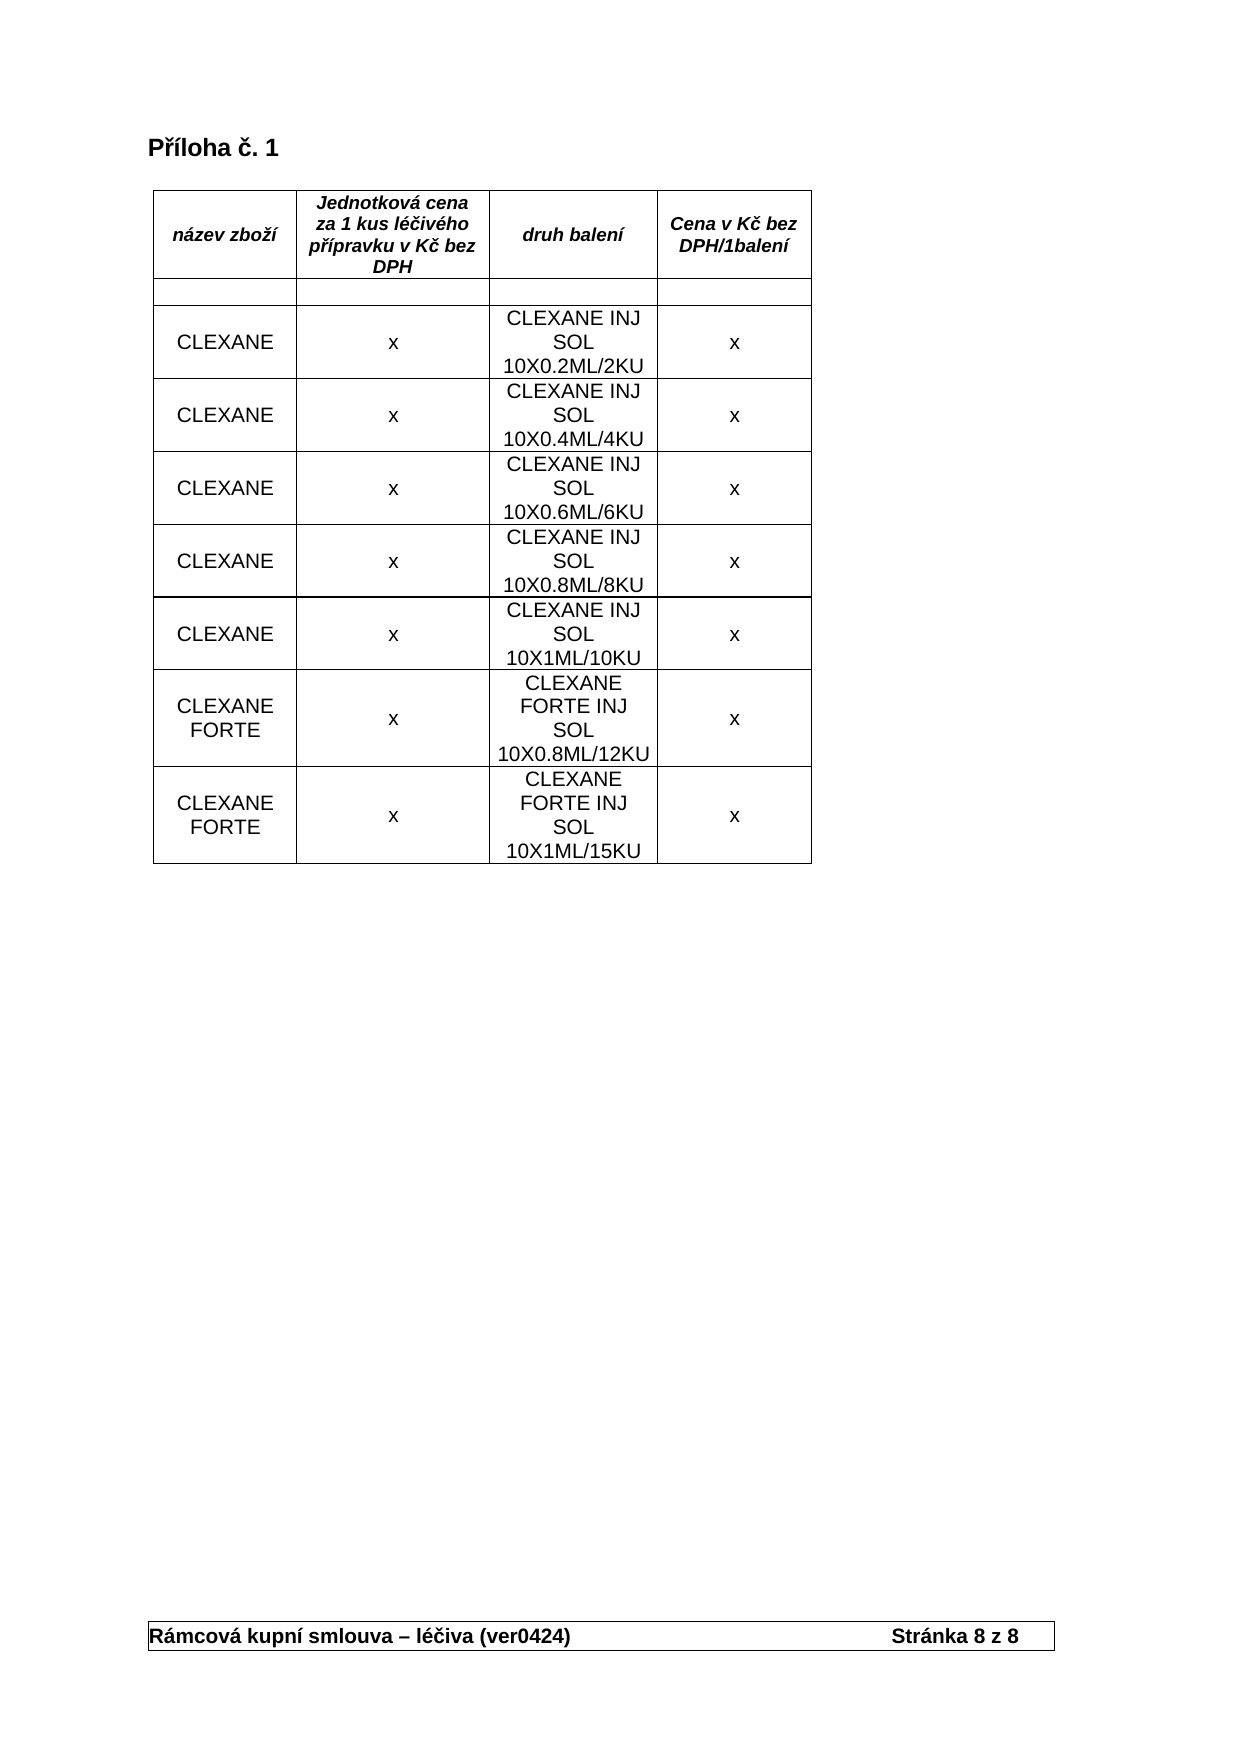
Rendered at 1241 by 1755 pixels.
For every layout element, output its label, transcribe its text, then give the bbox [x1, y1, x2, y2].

table_cell x [658, 767, 811, 863]
table_cell [154, 279, 296, 305]
table_cell [297, 279, 489, 305]
table_cell x [297, 767, 489, 863]
table_cell CLEXANE FORTE [154, 670, 296, 766]
table_cell x [658, 598, 811, 669]
table_cell [490, 279, 657, 305]
table_header název zboží [154, 191, 296, 278]
table_header Cena v Kč bez DPH/1balení [658, 191, 811, 278]
table_cell CLEXANE INJ SOL 10X0.4ML/4KU [490, 379, 657, 451]
text Příloha č. 1 [148, 133, 1093, 162]
table_cell CLEXANE FORTE [154, 767, 296, 863]
table_cell CLEXANE INJ SOL 10X0.6ML/6KU [490, 452, 657, 523]
table_header druh balení [490, 191, 657, 278]
table_cell x [297, 379, 489, 451]
table_cell CLEXANE [154, 306, 296, 378]
table_cell CLEXANE FORTE INJ SOL 10X1ML/15KU [490, 767, 657, 863]
table_header Jednotková cena za 1 kus léčivého přípravku v Kč bez DPH [297, 191, 489, 278]
table_cell CLEXANE [154, 379, 296, 451]
table_cell x [658, 379, 811, 451]
table_cell CLEXANE INJ SOL 10X1ML/10KU [490, 598, 657, 669]
table_cell CLEXANE [154, 598, 296, 669]
table_cell [658, 279, 811, 305]
table_cell x [297, 598, 489, 669]
table_cell x [658, 670, 811, 766]
table_cell CLEXANE [154, 452, 296, 523]
table_cell CLEXANE [154, 525, 296, 596]
table_cell x [658, 306, 811, 378]
table_cell x [297, 525, 489, 596]
table_cell x [297, 452, 489, 523]
table_cell x [297, 670, 489, 766]
table_cell CLEXANE INJ SOL 10X0.2ML/2KU [490, 306, 657, 378]
table_cell x [297, 306, 489, 378]
table_cell CLEXANE FORTE INJ SOL 10X0.8ML/12KU [490, 670, 657, 766]
table_cell x [658, 525, 811, 596]
table_cell x [658, 452, 811, 523]
table_cell CLEXANE INJ SOL 10X0.8ML/8KU [490, 525, 657, 596]
